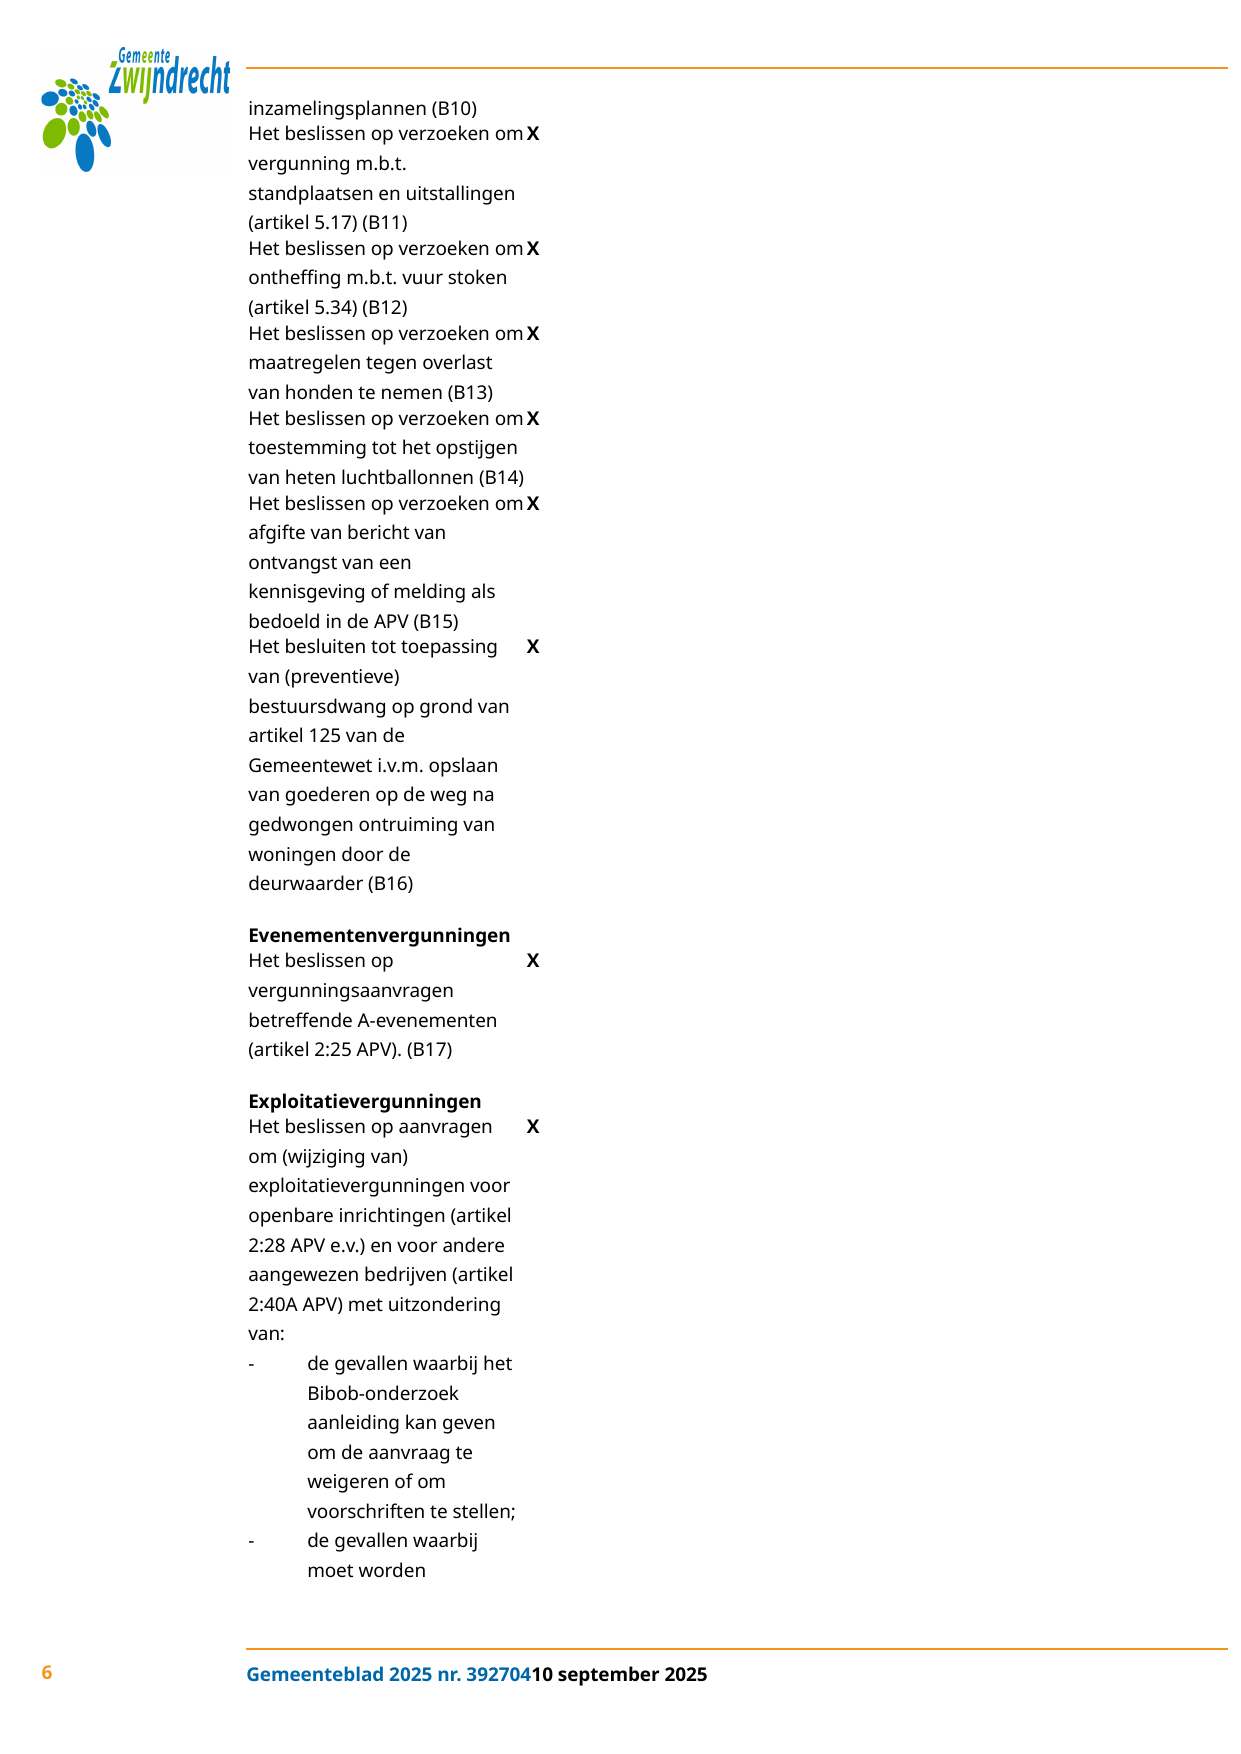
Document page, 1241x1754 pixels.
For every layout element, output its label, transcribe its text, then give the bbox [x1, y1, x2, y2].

table_cell [995, 948, 1152, 1062]
table_cell [839, 405, 995, 490]
table_cell X [527, 1114, 683, 1583]
table_cell [839, 235, 995, 320]
table_cell [995, 490, 1152, 634]
table_cell [995, 1114, 1152, 1583]
table_cell [527, 896, 683, 922]
table_cell [683, 320, 839, 405]
table_cell X [527, 948, 683, 1062]
table_cell [995, 121, 1152, 235]
table_cell [995, 405, 1152, 490]
table_cell [839, 896, 995, 922]
table_cell [527, 922, 683, 948]
table_cell [995, 95, 1152, 121]
picture [41, 47, 231, 172]
table_cell [995, 922, 1152, 948]
table_cell [839, 634, 995, 896]
table_cell [527, 1088, 683, 1113]
table_cell X [527, 405, 683, 490]
table_cell X [527, 634, 683, 896]
table_cell [248, 896, 527, 922]
table_cell [839, 95, 995, 121]
table_cell [683, 1088, 839, 1113]
table_cell [995, 235, 1152, 320]
table_cell [995, 1062, 1152, 1088]
table_cell Het beslissen op aanvragen om (wijziging van) exploitatievergunningen voor openbare inrichtingen (artikel 2:28 APV e.v.) en voor andere aangewezen bedrijven (artikel 2:40A APV) met uitzondering van: de gevallen waarbij het Bibob-onderzoek aanleiding kan geven om de aanvraag te weigeren of om voorschriften te stellen; de gevallen waarbij moet worden [248, 1114, 527, 1583]
table_cell [683, 896, 839, 922]
table_cell [683, 1114, 839, 1583]
table_cell Het beslissen op verzoeken om vergunning m.b.t. standplaatsen en uitstallingen (artikel 5.17) (B11) [248, 121, 527, 235]
table_cell [839, 1114, 995, 1583]
table_cell [839, 320, 995, 405]
table_cell Het beslissen op verzoeken om ontheffing m.b.t. vuur stoken (artikel 5.34) (B12) [248, 235, 527, 320]
table_cell [527, 95, 683, 121]
table_cell [248, 1062, 527, 1088]
table_cell Evenementenvergunningen [248, 922, 527, 948]
table_cell Het beslissen op verzoeken om toestemming tot het opstijgen van heten luchtballonnen (B14) [248, 405, 527, 490]
table_cell [683, 948, 839, 1062]
table_cell Het beslissen op vergunningsaanvragen betreffende A-evenementen (artikel 2:25 APV). (B17) [248, 948, 527, 1062]
table_cell [683, 634, 839, 896]
table_cell [683, 490, 839, 634]
table_cell [683, 121, 839, 235]
table_cell [839, 1088, 995, 1113]
table_cell [839, 922, 995, 948]
table_cell inzamelingsplannen (B10) [248, 95, 527, 121]
table_cell [683, 235, 839, 320]
table_cell X [527, 235, 683, 320]
table_cell Exploitatievergunningen [248, 1088, 527, 1113]
table_cell [683, 922, 839, 948]
table_cell [527, 1062, 683, 1088]
table_cell [839, 948, 995, 1062]
table_cell [839, 121, 995, 235]
table_cell X [527, 490, 683, 634]
table_cell [995, 634, 1152, 896]
table_cell [995, 896, 1152, 922]
table_cell [839, 1062, 995, 1088]
table_cell [995, 1088, 1152, 1113]
table_cell [683, 405, 839, 490]
table_cell [683, 1062, 839, 1088]
table_cell Het beslissen op verzoeken om afgifte van bericht van ontvangst van een kennisgeving of melding als bedoeld in de APV (B15) [248, 490, 527, 634]
table_cell Het besluiten tot toepassing van (preventieve) bestuursdwang op grond van artikel 125 van de Gemeentewet i.v.m. opslaan van goederen op de weg na gedwongen ontruiming van woningen door de deurwaarder (B16) [248, 634, 527, 896]
table_cell Het beslissen op verzoeken om maatregelen tegen overlast van honden te nemen (B13) [248, 320, 527, 405]
table_cell [839, 490, 995, 634]
table_cell X [527, 320, 683, 405]
table_cell [683, 95, 839, 121]
table_cell [995, 320, 1152, 405]
table_cell X [527, 121, 683, 235]
